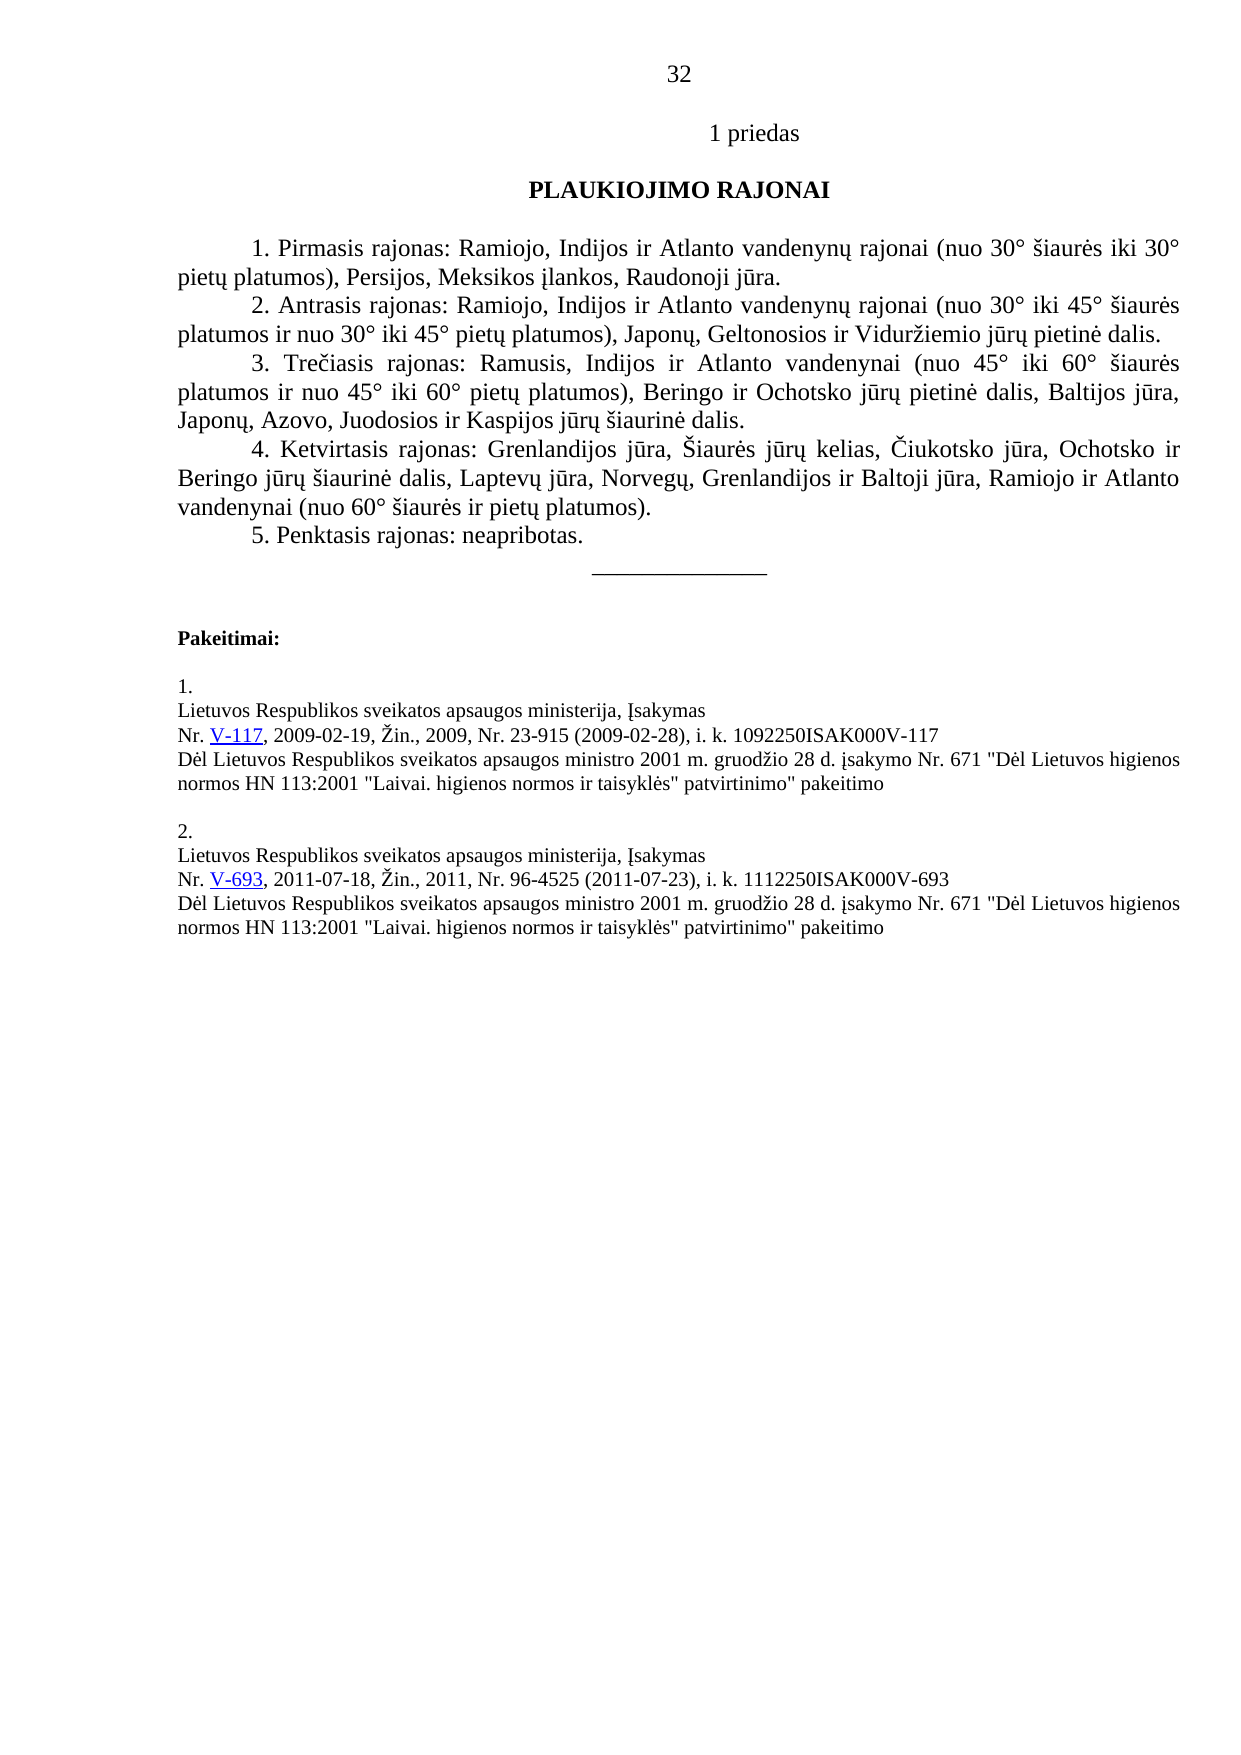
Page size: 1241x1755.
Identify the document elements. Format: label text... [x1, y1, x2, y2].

text 3. Trečiasis rajonas: Ramusis, Indijos ir Atlanto vandenynai (nuo 45° iki 60° šiaurės platumos ir nuo 45° iki 60° pietų platumos), Beringo ir Ochotsko jūrų pietinė dalis, Baltijos jūra, Japonų, Azovo, Juodosios ir Kaspijos jūrų šiaurinė dalis. [177, 348, 1181, 434]
text 1 priedas [177, 118, 1181, 147]
text 4. Ketvirtasis rajonas: Grenlandijos jūra, Šiaurės jūrų kelias, Čiukotsko jūra, Ochotsko ir Beringo jūrų šiaurinė dalis, Laptevų jūra, Norvegų, Grenlandijos ir Baltoji jūra, Ramiojo ir Atlanto vandenynai (nuo 60° šiaurės ir pietų platumos). [177, 434, 1181, 521]
text Lietuvos Respublikos sveikatos apsaugos ministerija, Įsakymas [177, 698, 1181, 722]
text Dėl Lietuvos Respublikos sveikatos apsaugos ministro 2001 m. gruodžio 28 d. įsakymo Nr. 671 "Dėl Lietuvos higienos normos HN 113:2001 "Laivai. higienos normos ir taisyklės" patvirtinimo" pakeitimo [177, 747, 1181, 795]
text Pakeitimai: [177, 626, 1181, 650]
text 1. [177, 674, 1181, 698]
text Dėl Lietuvos Respublikos sveikatos apsaugos ministro 2001 m. gruodžio 28 d. įsakymo Nr. 671 "Dėl Lietuvos higienos normos HN 113:2001 "Laivai. higienos normos ir taisyklės" patvirtinimo" pakeitimo [177, 891, 1181, 939]
text ______________ [177, 549, 1181, 578]
text 2. [177, 819, 1181, 843]
text 2. Antrasis rajonas: Ramiojo, Indijos ir Atlanto vandenynų rajonai (nuo 30° iki 45° šiaurės platumos ir nuo 30° iki 45° pietų platumos), Japonų, Geltonosios ir Viduržiemio jūrų pietinė dalis. [177, 291, 1181, 348]
text PLAUKIOJIMO RAJONAI [177, 176, 1181, 204]
text Lietuvos Respublikos sveikatos apsaugos ministerija, Įsakymas [177, 843, 1181, 867]
text 1. Pirmasis rajonas: Ramiojo, Indijos ir Atlanto vandenynų rajonai (nuo 30° šiaurės iki 30° pietų platumos), Persijos, Meksikos įlankos, Raudonoji jūra. [177, 233, 1181, 291]
text Nr. V-693, 2011-07-18, Žin., 2011, Nr. 96-4525 (2011-07-23), i. k. 1112250ISAK000V-693 [177, 867, 1181, 891]
text 5. Penktasis rajonas: neapribotas. [177, 521, 1181, 549]
text Nr. V-117, 2009-02-19, Žin., 2009, Nr. 23-915 (2009-02-28), i. k. 1092250ISAK000V-117 [177, 722, 1181, 747]
